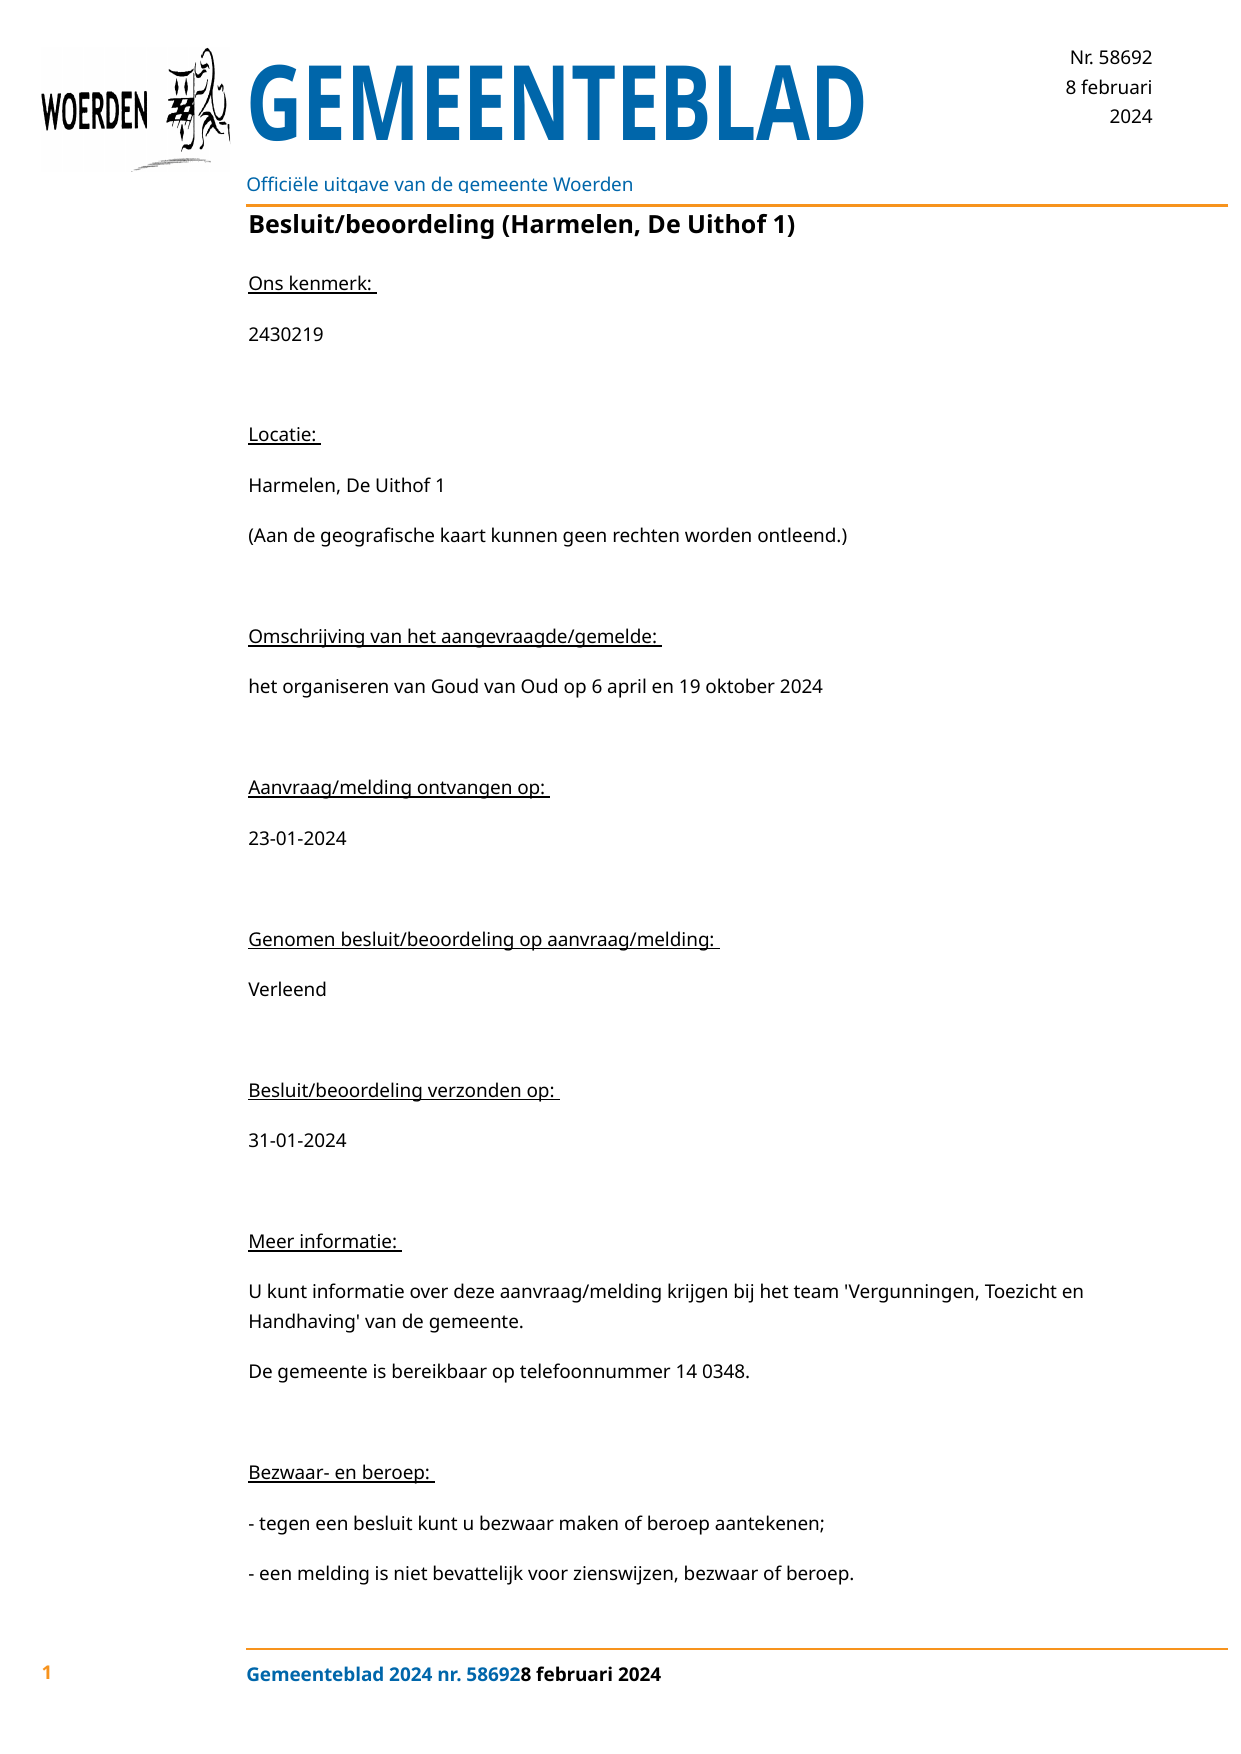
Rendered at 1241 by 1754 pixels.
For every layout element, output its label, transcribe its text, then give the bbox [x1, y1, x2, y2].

text Verleend [248, 976, 1152, 1002]
picture [41, 47, 231, 172]
text Genomen besluit/beoordeling op aanvraag/melding: [248, 926, 1152, 951]
text Bezwaar- en beroep: [248, 1459, 1152, 1485]
text Harmelen, De Uithof 1 [248, 472, 1152, 498]
text 31-01-2024 [248, 1127, 1152, 1153]
text - een melding is niet bevattelijk voor zienswijzen, bezwaar of beroep. [248, 1560, 1152, 1586]
text - tegen een besluit kunt u bezwaar maken of beroep aantekenen; [248, 1510, 1152, 1536]
text Ons kenmerk: [248, 270, 1152, 296]
text De gemeente is bereikbaar op telefoonnummer 14 0348. [248, 1359, 1152, 1384]
text Besluit/beoordeling (Harmelen, De Uithof 1) [248, 207, 1152, 241]
text Meer informatie: [248, 1228, 1152, 1254]
text Omschrijving van het aangevraagde/gemelde: [248, 623, 1152, 649]
text 23-01-2024 [248, 825, 1152, 851]
text U kunt informatie over deze aanvraag/melding krijgen bij het team 'Vergunningen, Toezicht en Handhaving' van de gemeente. [248, 1279, 1152, 1334]
text Aanvraag/melding ontvangen op: [248, 774, 1152, 800]
text (Aan de geografische kaart kunnen geen rechten worden ontleend.) [248, 522, 1152, 548]
text Locatie: [248, 422, 1152, 447]
text Besluit/beoordeling verzonden op: [248, 1077, 1152, 1103]
text het organiseren van Goud van Oud op 6 april en 19 oktober 2024 [248, 674, 1152, 699]
text 2430219 [248, 321, 1152, 346]
